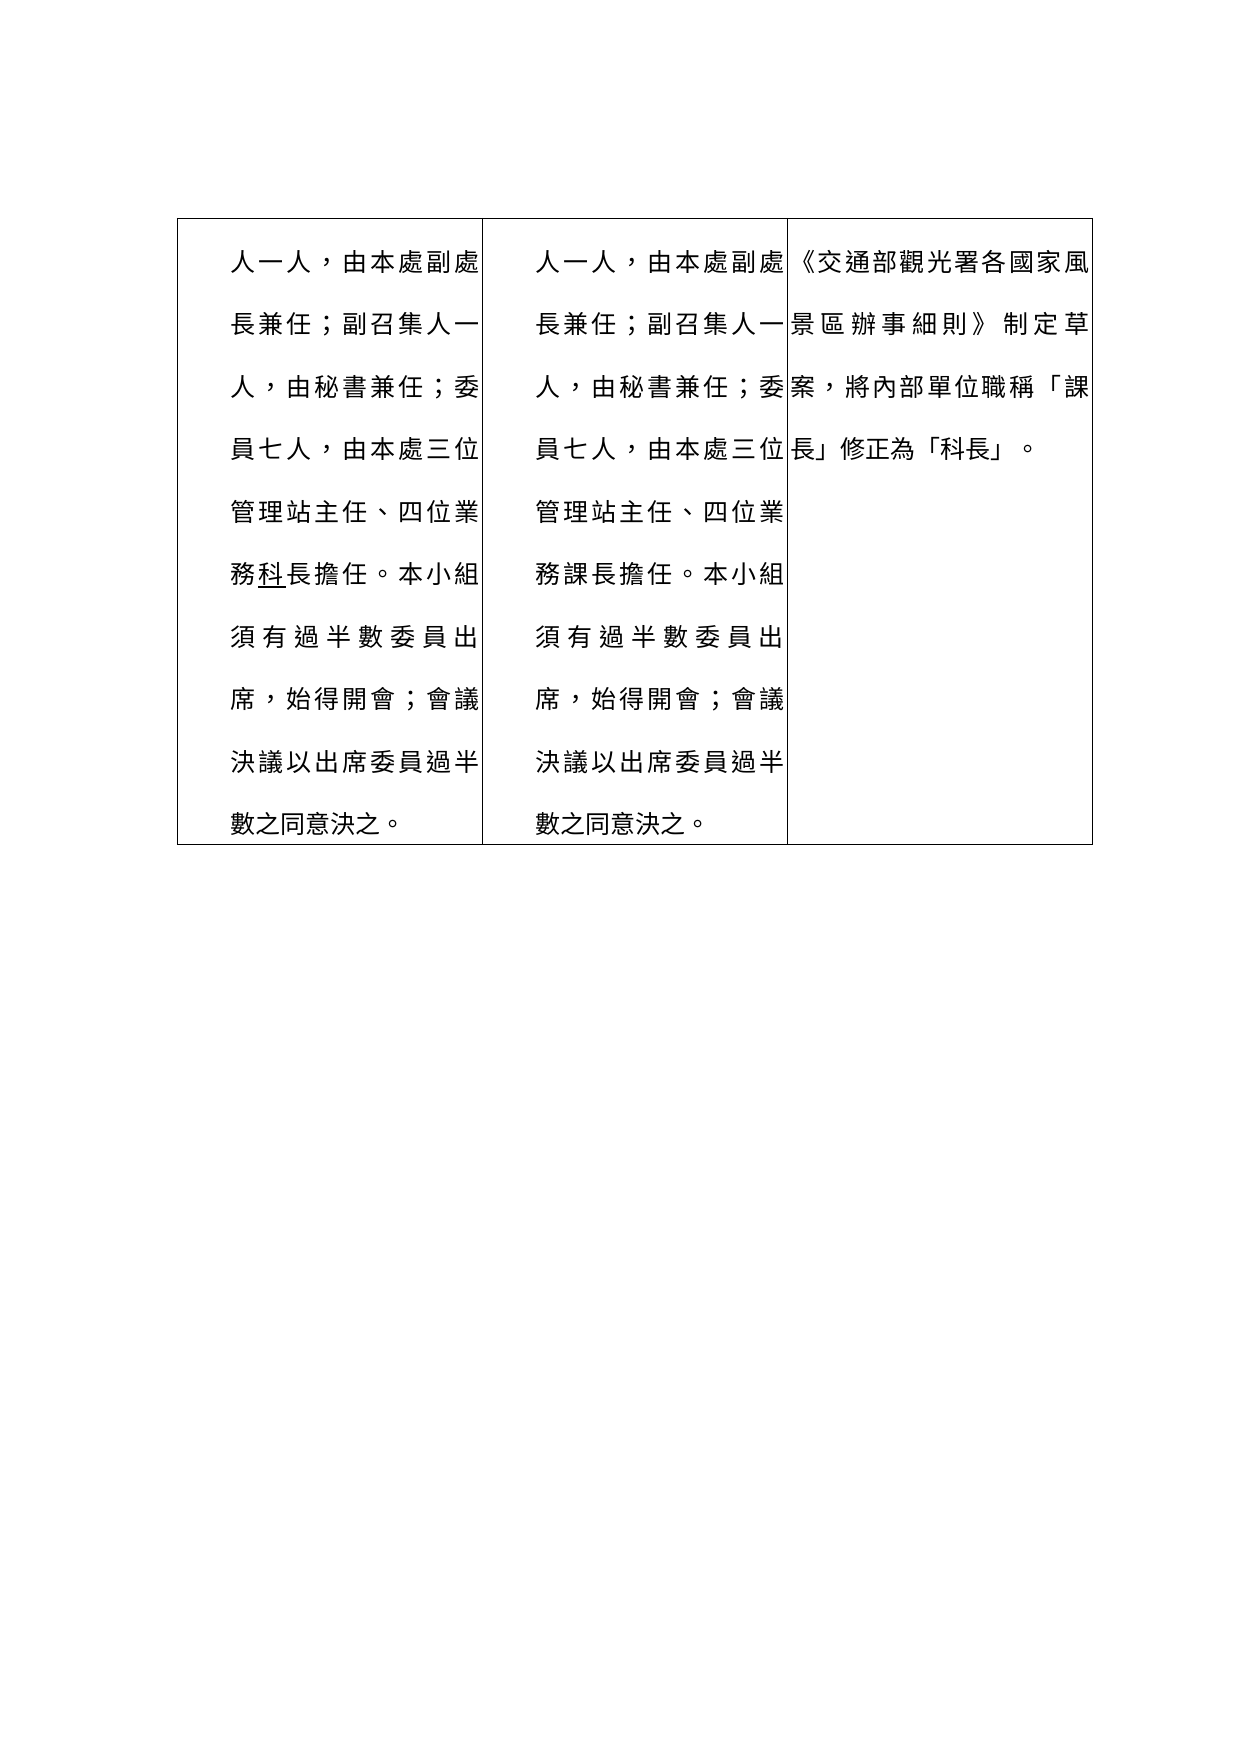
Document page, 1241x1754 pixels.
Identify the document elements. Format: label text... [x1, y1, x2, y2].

table_cell 《交通部觀光署各國家風景區辦事細則》制定草案，將內部單位職稱「課長」修正為「科長」。 [788, 219, 1092, 844]
table_cell 人一人，由本處副處長兼任；副召集人一人，由秘書兼任；委員七人，由本處三位管理站主任、四位業務課長擔任。本小組須有過半數委員出席，始得開會；會議決議以出席委員過半數之同意決之。 [483, 219, 787, 844]
table_cell 人一人，由本處副處長兼任；副召集人一人，由秘書兼任；委員七人，由本處三位管理站主任、四位業務科長擔任。本小組須有過半數委員出席，始得開會；會議決議以出席委員過半數之同意決之。 [178, 219, 482, 844]
